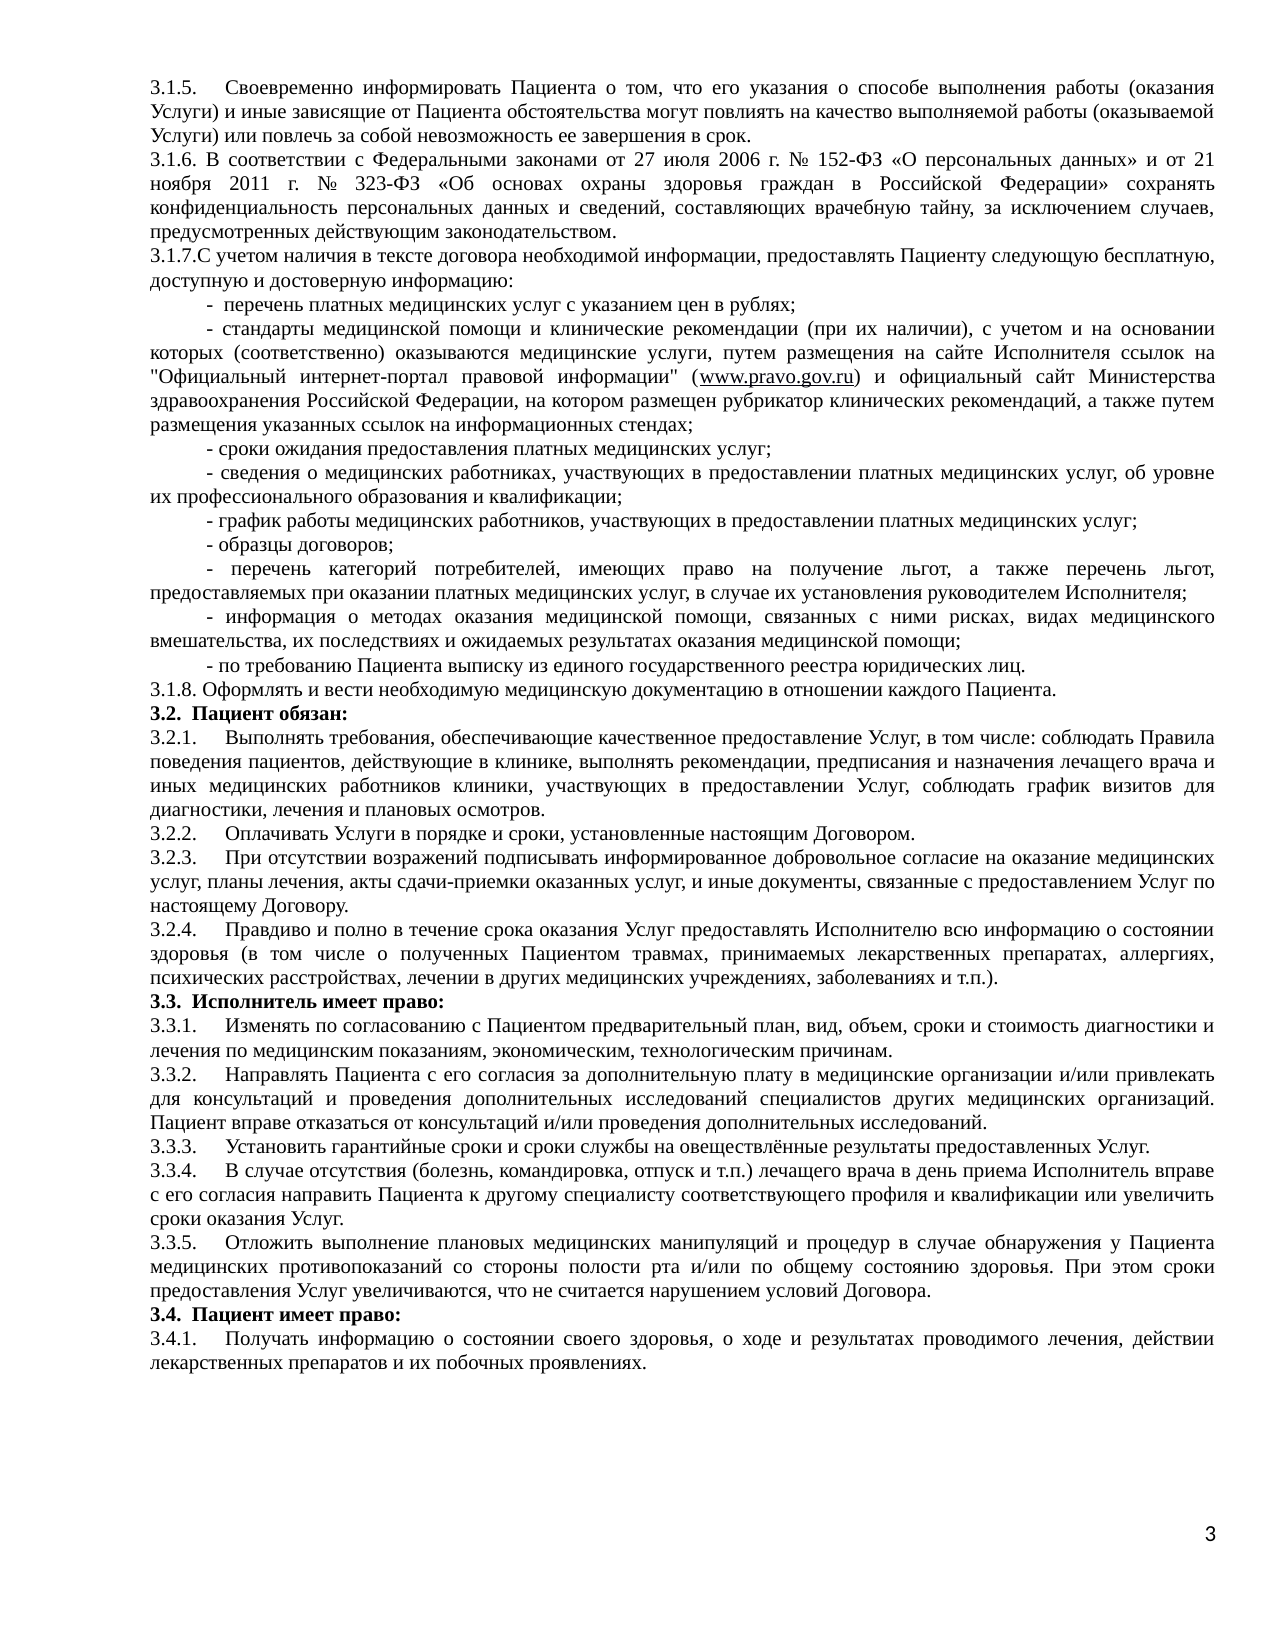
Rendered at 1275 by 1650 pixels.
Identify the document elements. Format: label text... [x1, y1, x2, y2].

text - перечень платных медицинских услуг с указанием цен в рублях; [150, 292, 1216, 316]
text 3.1.7.С учетом наличия в тексте договора необходимой информации, предоставлять Пациенту следующую бесплатную, доступную и достоверную информацию: [150, 243, 1216, 292]
text - сроки ожидания предоставления платных медицинских услуг; [150, 436, 1216, 460]
text 3.3.1. Изменять по согласованию с Пациентом предварительный план, вид, объем, сроки и стоимость диагностики и лечения по медицинским показаниям, экономическим, технологическим причинам. [150, 1013, 1216, 1062]
text - по требованию Пациента выписку из единого государственного реестра юридических лиц. [150, 652, 1216, 677]
text 3.4.1. Получать информацию о состоянии своего здоровья, о ходе и результатах проводимого лечения, действии лекарственных препаратов и их побочных проявлениях. [150, 1326, 1216, 1374]
text - стандарты медицинской помощи и клинические рекомендации (при их наличии), с учетом и на основании которых (соответственно) оказываются медицинские услуги, путем размещения на сайте Исполнителя ссылок на "Официальный интернет-портал правовой информации" (www.pravo.gov.ru) и официальный сайт Министерства здравоохранения Российской Федерации, на котором размещен рубрикатор клинических рекомендаций, а также путем размещения указанных ссылок на информационных стендах; [150, 316, 1216, 436]
text 3.1.6. В соответствии с Федеральными законами от 27 июля 2006 г. № 152-ФЗ «О персональных данных» и от 21 ноября 2011 г. № 323-ФЗ «Об основах охраны здоровья граждан в Российской Федерации» сохранять конфиденциальность персональных данных и сведений, составляющих врачебную тайну, за исключением случаев, предусмотренных действующим законодательством. [150, 147, 1216, 243]
text 3.4. Пациент имеет право: [150, 1302, 1216, 1326]
text 3.3. Исполнитель имеет право: [150, 989, 1216, 1013]
text - информация о методах оказания медицинской помощи, связанных с ними рисках, видах медицинского вмешательства, их последствиях и ожидаемых результатах оказания медицинской помощи; [150, 604, 1216, 652]
text 3.3.2. Направлять Пациента с его согласия за дополнительную плату в медицинские организации и/или привлекать для консультаций и проведения дополнительных исследований специалистов других медицинских организаций. Пациент вправе отказаться от консультаций и/или проведения дополнительных исследований. [150, 1062, 1216, 1134]
text - сведения о медицинских работниках, участвующих в предоставлении платных медицинских услуг, об уровне их профессионального образования и квалификации; [150, 460, 1216, 508]
text 3.2.3. При отсутствии возражений подписывать информированное добровольное согласие на оказание медицинских услуг, планы лечения, акты сдачи-приемки оказанных услуг, и иные документы, связанные с предоставлением Услуг по настоящему Договору. [150, 845, 1216, 917]
text 3.2.1. Выполнять требования, обеспечивающие качественное предоставление Услуг, в том числе: соблюдать Правила поведения пациентов, действующие в клинике, выполнять рекомендации, предписания и назначения лечащего врача и иных медицинских работников клиники, участвующих в предоставлении Услуг, соблюдать график визитов для диагностики, лечения и плановых осмотров. [150, 725, 1216, 821]
text 3.1.8. Оформлять и вести необходимую медицинскую документацию в отношении каждого Пациента. [150, 677, 1216, 701]
text 3.2.4. Правдиво и полно в течение срока оказания Услуг предоставлять Исполнителю всю информацию о состоянии здоровья (в том числе о полученных Пациентом травмах, принимаемых лекарственных препаратах, аллергиях, психических расстройствах, лечении в других медицинских учреждениях, заболеваниях и т.п.). [150, 917, 1216, 989]
text - образцы договоров; [150, 532, 1216, 556]
text 3.3.3. Установить гарантийные сроки и сроки службы на овеществлённые результаты предоставленных Услуг. [150, 1134, 1216, 1158]
text 3.1.5. Своевременно информировать Пациента о том, что его указания о способе выполнения работы (оказания Услуги) и иные зависящие от Пациента обстоятельства могут повлиять на качество выполняемой работы (оказываемой Услуги) или повлечь за собой невозможность ее завершения в срок. [150, 75, 1216, 147]
text - перечень категорий потребителей, имеющих право на получение льгот, а также перечень льгот, предоставляемых при оказании платных медицинских услуг, в случае их установления руководителем Исполнителя; [150, 556, 1216, 604]
text 3.2. Пациент обязан: [150, 701, 1216, 725]
text 3.2.2. Оплачивать Услуги в порядке и сроки, установленные настоящим Договором. [150, 821, 1216, 845]
text - график работы медицинских работников, участвующих в предоставлении платных медицинских услуг; [150, 508, 1216, 532]
text 3.3.5. Отложить выполнение плановых медицинских манипуляций и процедур в случае обнаружения у Пациента медицинских противопоказаний со стороны полости рта и/или по общему состоянию здоровья. При этом сроки предоставления Услуг увеличиваются, что не считается нарушением условий Договора. [150, 1230, 1216, 1302]
text 3.3.4. В случае отсутствия (болезнь, командировка, отпуск и т.п.) лечащего врача в день приема Исполнитель вправе с его согласия направить Пациента к другому специалисту соответствующего профиля и квалификации или увеличить сроки оказания Услуг. [150, 1158, 1216, 1230]
